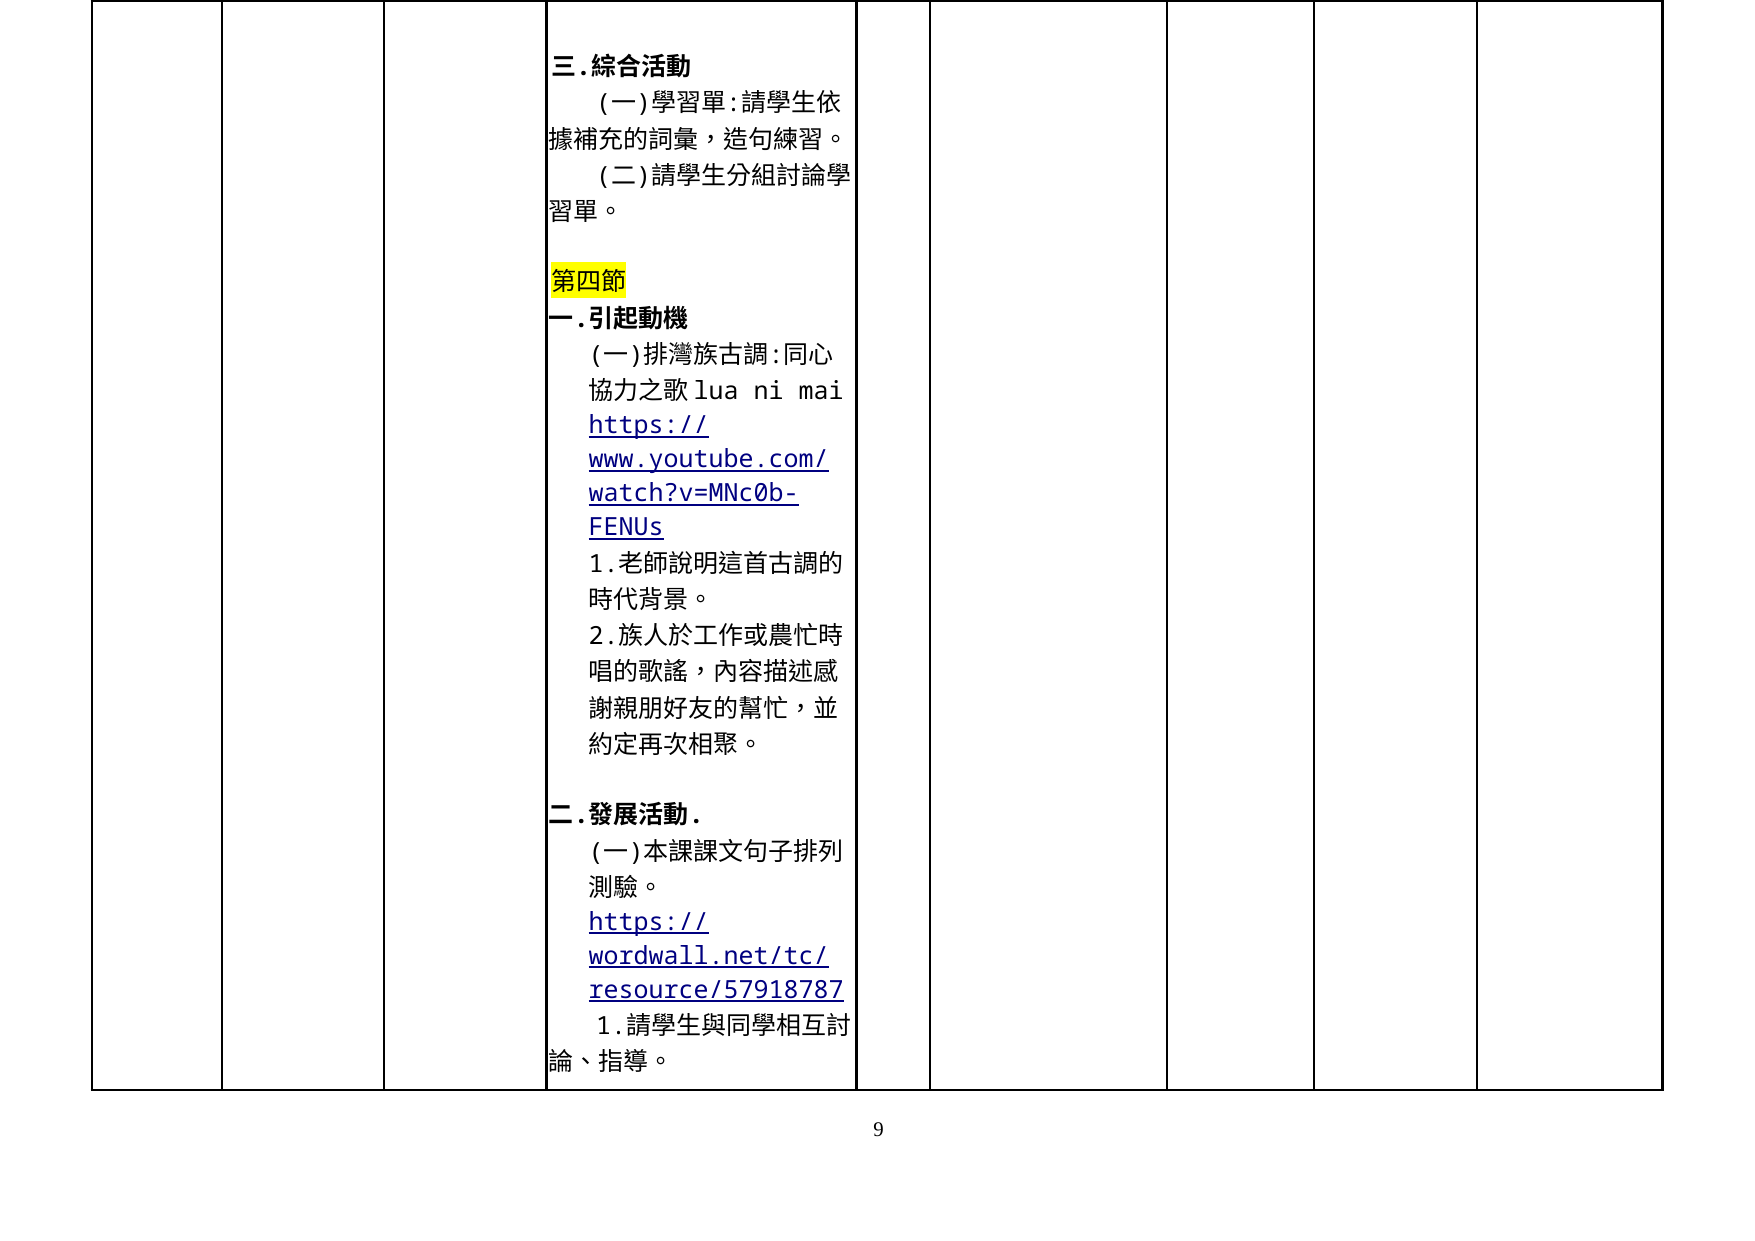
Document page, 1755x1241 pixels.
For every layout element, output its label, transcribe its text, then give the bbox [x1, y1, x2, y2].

table_cell [385, 2, 545, 1088]
table_cell [858, 2, 929, 1088]
table_cell 三.綜合活動 (一)學習單:請學生依據補充的詞彙，造句練習。 (二)請學生分組討論學習單。 第四節 一.引起動機 (一)排灣族古調:同心協力之歌lua ni mai https://www.youtube.com/watch?v=MNc0b-FENUs 1.老師說明這首古調的時代背景。 2.族人於工作或農忙時唱的歌謠，內容描述感謝親朋好友的幫忙，並約定再次相聚。 二.發展活動. (一)本課課文句子排列測驗。 https://wordwall.net/tc/resource/57918787 1.請學生與同學相互討論、指導。 [548, 2, 855, 1088]
table_cell [1315, 2, 1476, 1088]
table_cell [93, 2, 221, 1088]
table_cell [223, 2, 383, 1088]
table_cell [931, 2, 1166, 1088]
table_cell [1478, 2, 1661, 1088]
table_cell [1168, 2, 1313, 1088]
